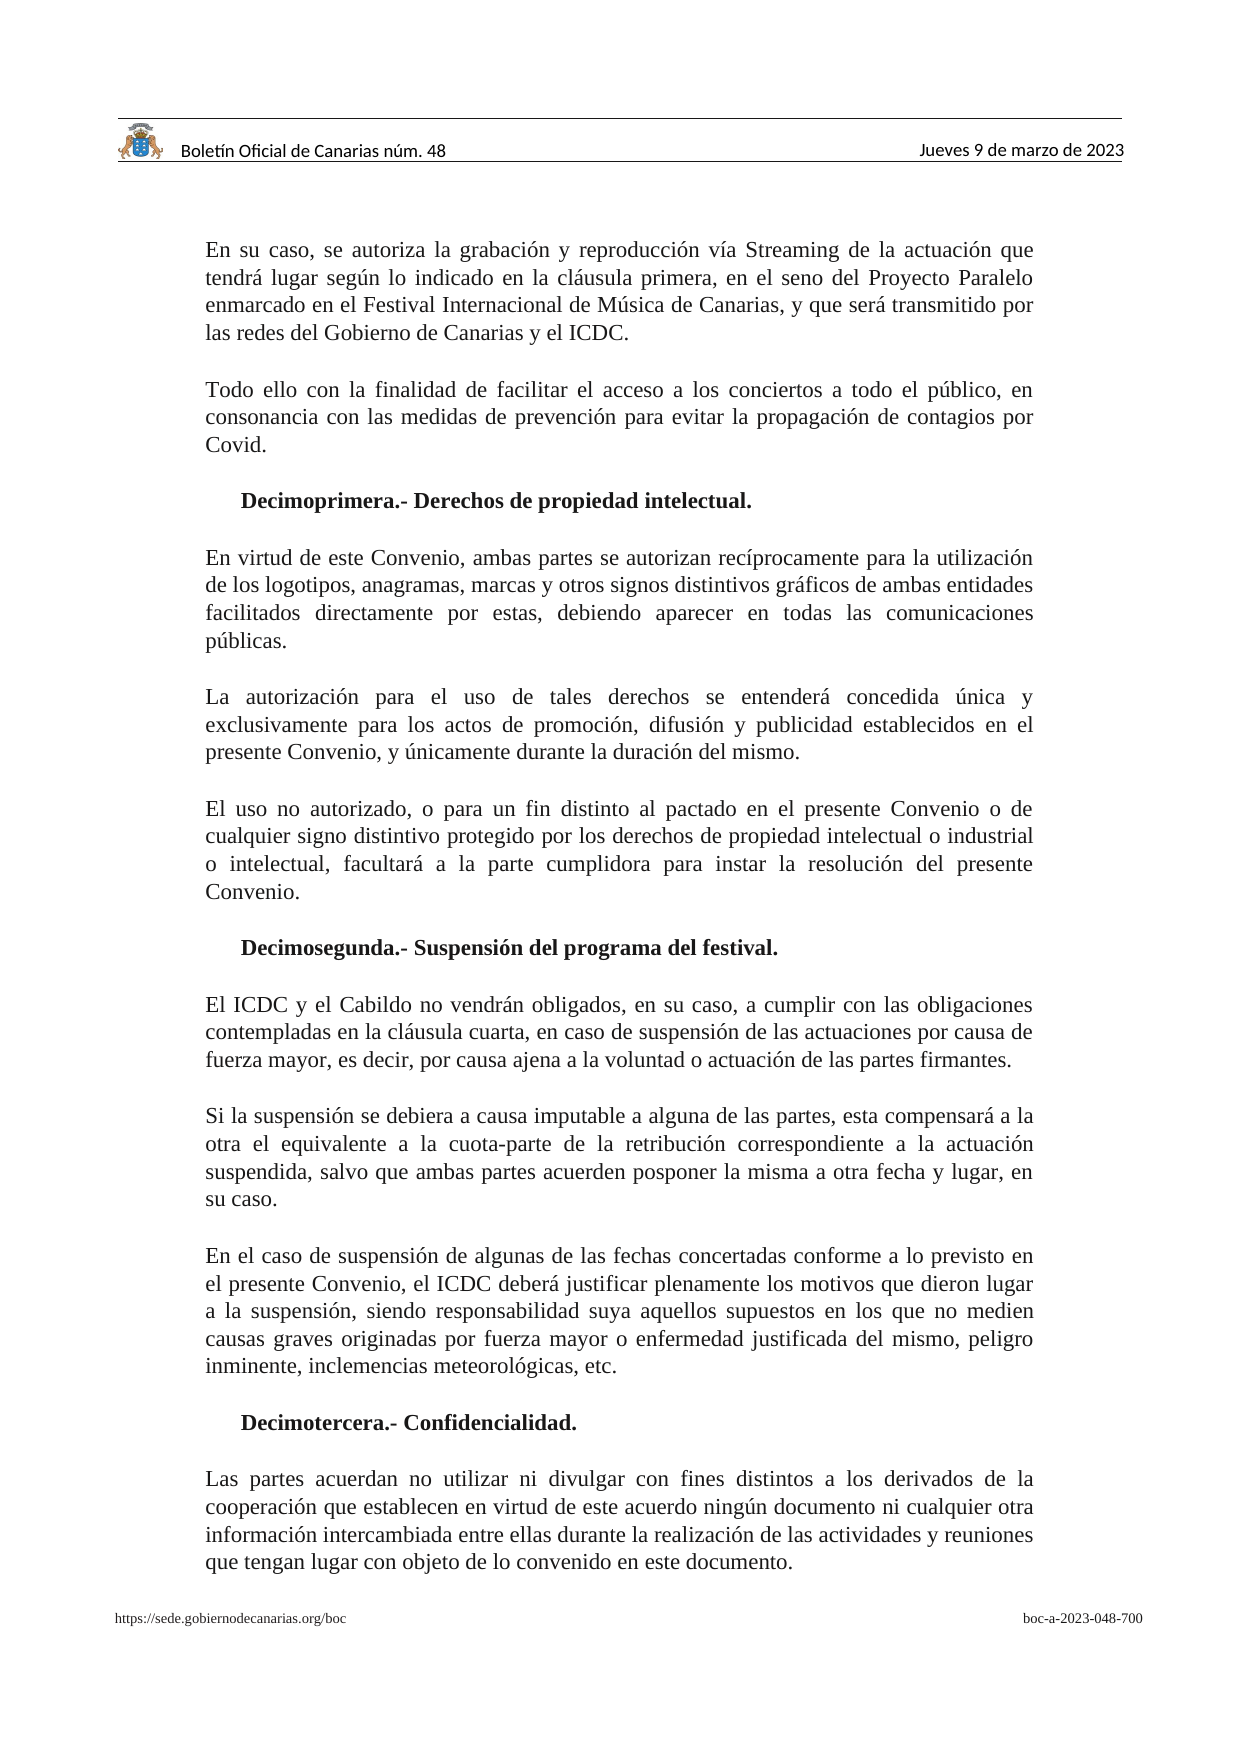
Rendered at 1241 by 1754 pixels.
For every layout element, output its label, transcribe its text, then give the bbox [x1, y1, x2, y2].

text En virtud de este Convenio, ambas partes se autorizan recíprocamente para la utilización de los logotipos, anagramas, marcas y otros signos distintivos gráficos de ambas entidades facilitados directamente por estas, debiendo aparecer en todas las comunicaciones públicas. [205, 544, 1035, 653]
text Decimoprimera.- Derechos de propiedad intelectual. [241, 487, 1043, 514]
text Todo ello con la finalidad de facilitar el acceso a los conciertos a todo el público, en consonancia con las medidas de prevención para evitar la propagación de contagios por Covid. [205, 376, 1035, 457]
text En el caso de suspensión de algunas de las fechas concertadas conforme a lo previsto en el presente Convenio, el ICDC deberá justificar plenamente los motivos que dieron lugar a la suspensión, siendo responsabilidad suya aquellos supuestos en los que no medien causas graves originadas por fuerza mayor o enfermedad justificada del mismo, peligro inminente, inclemencias meteorológicas, etc. [205, 1242, 1035, 1379]
text El uso no autorizado, o para un fin distinto al pactado en el presente Convenio o de cualquier signo distintivo protegido por los derechos de propiedad intelectual o industrial o intelectual, facultará a la parte cumplidora para instar la resolución del presente Convenio. [205, 795, 1035, 904]
text Si la suspensión se debiera a causa imputable a alguna de las partes, esta compensará a la otra el equivalente a la cuota-parte de la retribución correspondiente a la actuación suspendida, salvo que ambas partes acuerden posponer la misma a otra fecha y lugar, en su caso. [205, 1103, 1035, 1212]
text Decimosegunda.- Suspensión del programa del festival. [241, 934, 1043, 961]
text La autorización para el uso de tales derechos se entenderá concedida única y exclusivamente para los actos de promoción, difusión y publicidad establecidos en el presente Convenio, y únicamente durante la duración del mismo. [205, 683, 1035, 765]
text Las partes acuerdan no utilizar ni divulgar con fines distintos a los derivados de la cooperación que establecen en virtud de este acuerdo ningún documento ni cualquier otra información intercambiada entre ellas durante la realización de las actividades y reuniones que tengan lugar con objeto de lo convenido en este documento. [205, 1465, 1035, 1574]
text En su caso, se autoriza la grabación y reproducción vía Streaming de la actuación que tendrá lugar según lo indicado en la cláusula primera, en el seno del Proyecto Paralelo enmarcado en el Festival Internacional de Música de Canarias, y que será transmitido por las redes del Gobierno de Canarias y el ICDC. [205, 236, 1035, 345]
text Decimotercera.- Confidencialidad. [241, 1409, 1043, 1435]
text El ICDC y el Cabildo no vendrán obligados, en su caso, a cumplir con las obligaciones contempladas en la cláusula cuarta, en caso de suspensión de las actuaciones por causa de fuerza mayor, es decir, por causa ajena a la voluntad o actuación de las partes firmantes. [205, 991, 1035, 1072]
